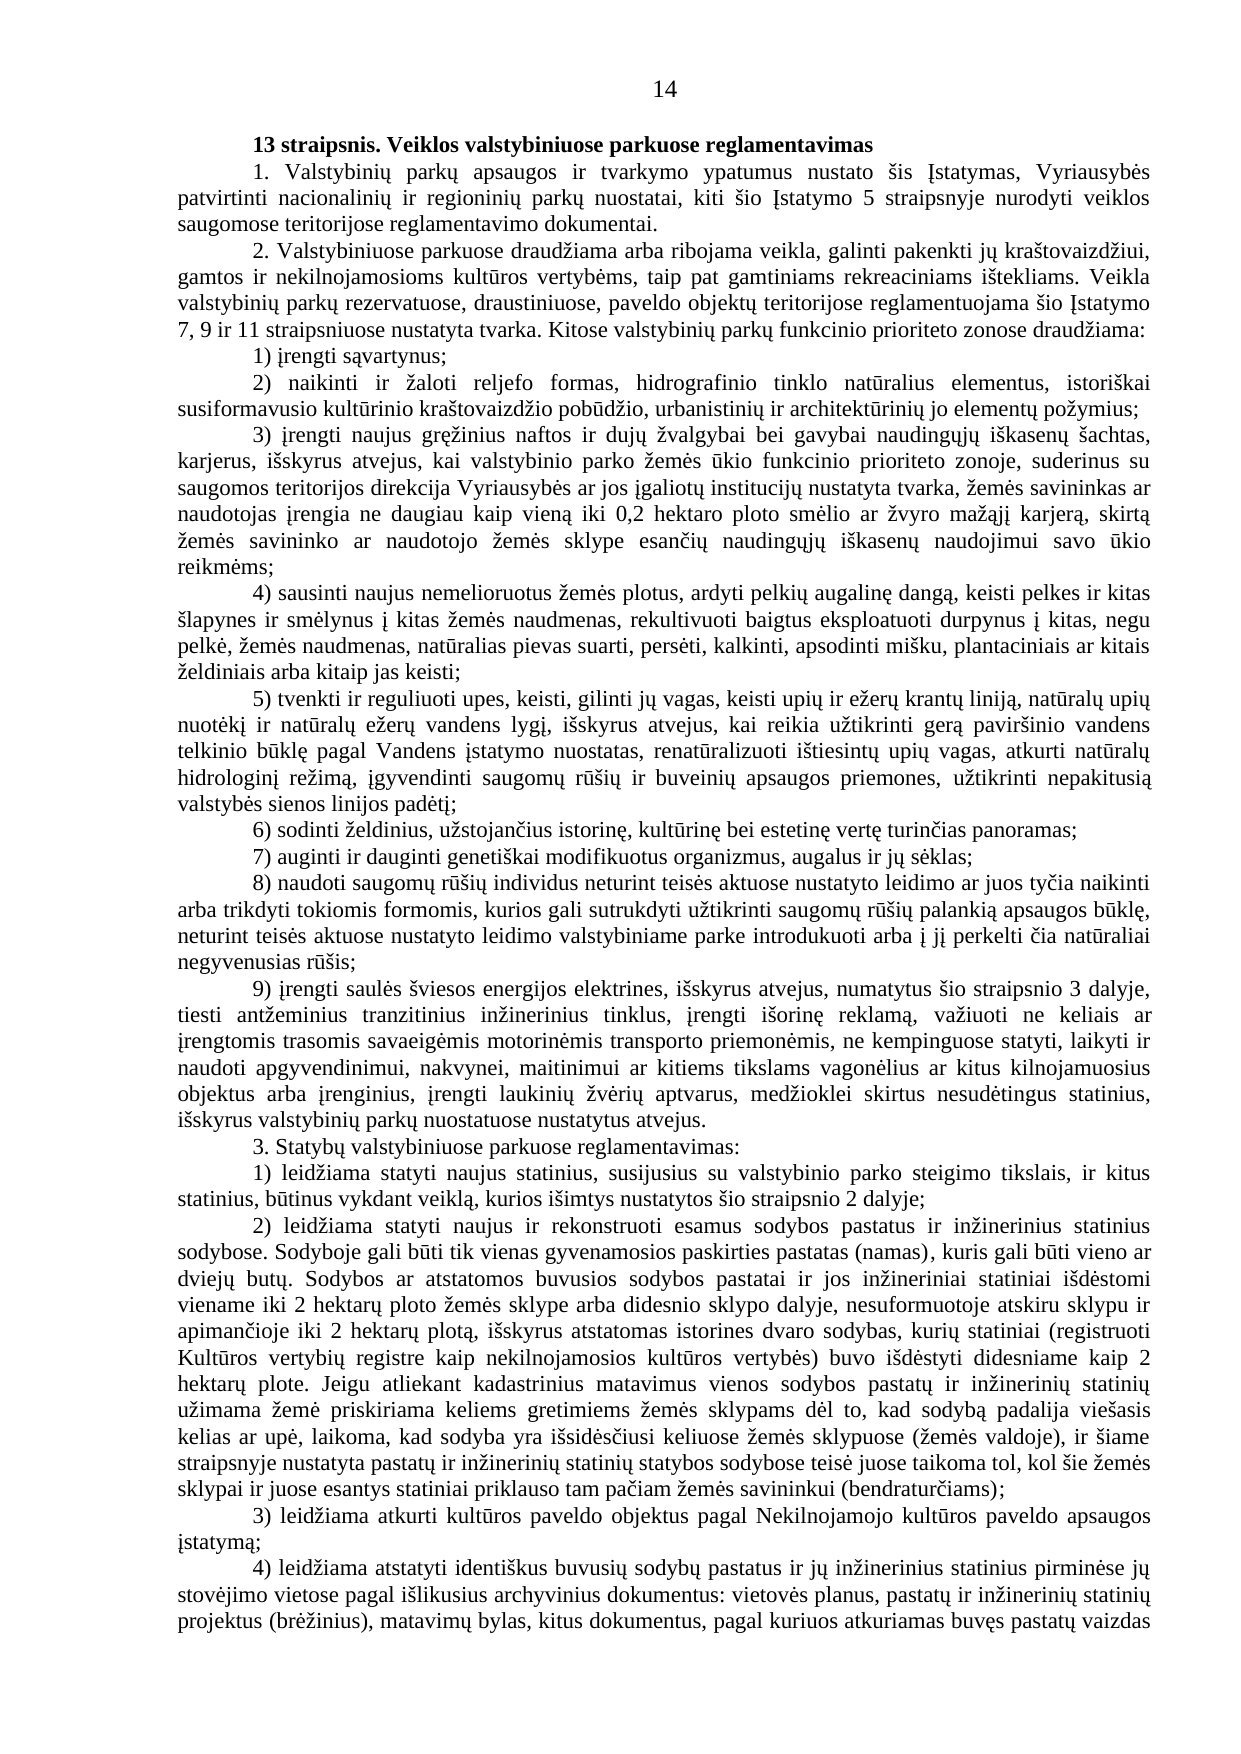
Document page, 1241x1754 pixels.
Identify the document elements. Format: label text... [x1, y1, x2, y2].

text 3. Statybų valstybiniuose parkuose reglamentavimas: [177, 1133, 1152, 1159]
text 13 straipsnis. Veiklos valstybiniuose parkuose reglamentavimas [177, 131, 1152, 158]
text 1) leidžiama statyti naujus statinius, susijusius su valstybinio parko steigimo tikslais, ir kitus statinius, būtinus vykdant veiklą, kurios išimtys nustatytos šio straipsnio 2 dalyje; [177, 1159, 1152, 1212]
text 1. Valstybinių parkų apsaugos ir tvarkymo ypatumus nustato šis Įstatymas, Vyriausybės patvirtinti nacionalinių ir regioninių parkų nuostatai, kiti šio Įstatymo 5 straipsnyje nurodyti veiklos saugomose teritorijose reglamentavimo dokumentai. [177, 158, 1152, 237]
text 3) leidžiama atkurti kultūros paveldo objektus pagal Nekilnojamojo kultūros paveldo apsaugos įstatymą; [177, 1502, 1152, 1554]
text 5) tvenkti ir reguliuoti upes, keisti, gilinti jų vagas, keisti upių ir ežerų krantų liniją, natūralų upių nuotėkį ir natūralų ežerų vandens lygį, išskyrus atvejus, kai reikia užtikrinti gerą paviršinio vandens telkinio būklę pagal Vandens įstatymo nuostatas, renatūralizuoti ištiesintų upių vagas, atkurti natūralų hidrologinį režimą, įgyvendinti saugomų rūšių ir buveinių apsaugos priemones, užtikrinti nepakitusią valstybės sienos linijos padėtį; [177, 685, 1152, 817]
text 2. Valstybiniuose parkuose draudžiama arba ribojama veikla, galinti pakenkti jų kraštovaizdžiui, gamtos ir nekilnojamosioms kultūros vertybėms, taip pat gamtiniams rekreaciniams ištekliams. Veikla valstybinių parkų rezervatuose, draustiniuose, paveldo objektų teritorijose reglamentuojama šio Įstatymo 7, 9 ir 11 straipsniuose nustatyta tvarka. Kitose valstybinių parkų funkcinio prioriteto zonose draudžiama: [177, 237, 1152, 342]
text 8) naudoti saugomų rūšių individus neturint teisės aktuose nustatyto leidimo ar juos tyčia naikinti arba trikdyti tokiomis formomis, kurios gali sutrukdyti užtikrinti saugomų rūšių palankią apsaugos būklę, neturint teisės aktuose nustatyto leidimo valstybiniame parke introdukuoti arba į jį perkelti čia natūraliai negyvenusias rūšis; [177, 869, 1152, 975]
text 2) naikinti ir žaloti reljefo formas, hidrografinio tinklo natūralius elementus, istoriškai susiformavusio kultūrinio kraštovaizdžio pobūdžio, urbanistinių ir architektūrinių jo elementų požymius; [177, 368, 1152, 421]
text 4) sausinti naujus nemelioruotus žemės plotus, ardyti pelkių augalinę dangą, keisti pelkes ir kitas šlapynes ir smėlynus į kitas žemės naudmenas, rekultivuoti baigtus eksploatuoti durpynus į kitas, negu pelkė, žemės naudmenas, natūralias pievas suarti, persėti, kalkinti, apsodinti mišku, plantaciniais ar kitais želdiniais arba kitaip jas keisti; [177, 579, 1152, 685]
text 4) leidžiama atstatyti identiškus buvusių sodybų pastatus ir jų inžinerinius statinius pirminėse jų stovėjimo vietose pagal išlikusius archyvinius dokumentus: vietovės planus, pastatų ir inžinerinių statinių projektus (brėžinius), matavimų bylas, kitus dokumentus, pagal kuriuos atkuriamas buvęs pastatų vaizdas [177, 1554, 1152, 1633]
text 7) auginti ir dauginti genetiškai modifikuotus organizmus, augalus ir jų sėklas; [177, 843, 1152, 869]
text 3) įrengti naujus gręžinius naftos ir dujų žvalgybai bei gavybai naudingųjų iškasenų šachtas, karjerus, išskyrus atvejus, kai valstybinio parko žemės ūkio funkcinio prioriteto zonoje, suderinus su saugomos teritorijos direkcija Vyriausybės ar jos įgaliotų institucijų nustatyta tvarka, žemės savininkas ar naudotojas įrengia ne daugiau kaip vieną iki 0,2 hektaro ploto smėlio ar žvyro mažąjį karjerą, skirtą žemės savininko ar naudotojo žemės sklype esančių naudingųjų iškasenų naudojimui savo ūkio reikmėms; [177, 421, 1152, 579]
text 6) sodinti želdinius, užstojančius istorinę, kultūrinę bei estetinę vertę turinčias panoramas; [177, 817, 1152, 843]
text 1) įrengti sąvartynus; [177, 342, 1152, 368]
text 2) leidžiama statyti naujus ir rekonstruoti esamus sodybos pastatus ir inžinerinius statinius sodybose. Sodyboje gali būti tik vienas gyvenamosios paskirties pastatas (namas), kuris gali būti vieno ar dviejų butų. Sodybos ar atstatomos buvusios sodybos pastatai ir jos inžineriniai statiniai išdėstomi viename iki 2 hektarų ploto žemės sklype arba didesnio sklypo dalyje, nesuformuotoje atskiru sklypu ir apimančioje iki 2 hektarų plotą, išskyrus atstatomas istorines dvaro sodybas, kurių statiniai (registruoti Kultūros vertybių registre kaip nekilnojamosios kultūros vertybės) buvo išdėstyti didesniame kaip 2 hektarų plote. Jeigu atliekant kadastrinius matavimus vienos sodybos pastatų ir inžinerinių statinių užimama žemė priskiriama keliems gretimiems žemės sklypams dėl to, kad sodybą padalija viešasis kelias ar upė, laikoma, kad sodyba yra išsidėsčiusi keliuose žemės sklypuose (žemės valdoje), ir šiame straipsnyje nustatyta pastatų ir inžinerinių statinių statybos sodybose teisė juose taikoma tol, kol šie žemės sklypai ir juose esantys statiniai priklauso tam pačiam žemės savininkui (bendraturčiams); [177, 1212, 1152, 1502]
text 9) įrengti saulės šviesos energijos elektrines, išskyrus atvejus, numatytus šio straipsnio 3 dalyje, tiesti antžeminius tranzitinius inžinerinius tinklus, įrengti išorinę reklamą, važiuoti ne keliais ar įrengtomis trasomis savaeigėmis motorinėmis transporto priemonėmis, ne kempinguose statyti, laikyti ir naudoti apgyvendinimui, nakvynei, maitinimui ar kitiems tikslams vagonėlius ar kitus kilnojamuosius objektus arba įrenginius, įrengti laukinių žvėrių aptvarus, medžioklei skirtus nesudėtingus statinius, išskyrus valstybinių parkų nuostatuose nustatytus atvejus. [177, 975, 1152, 1133]
